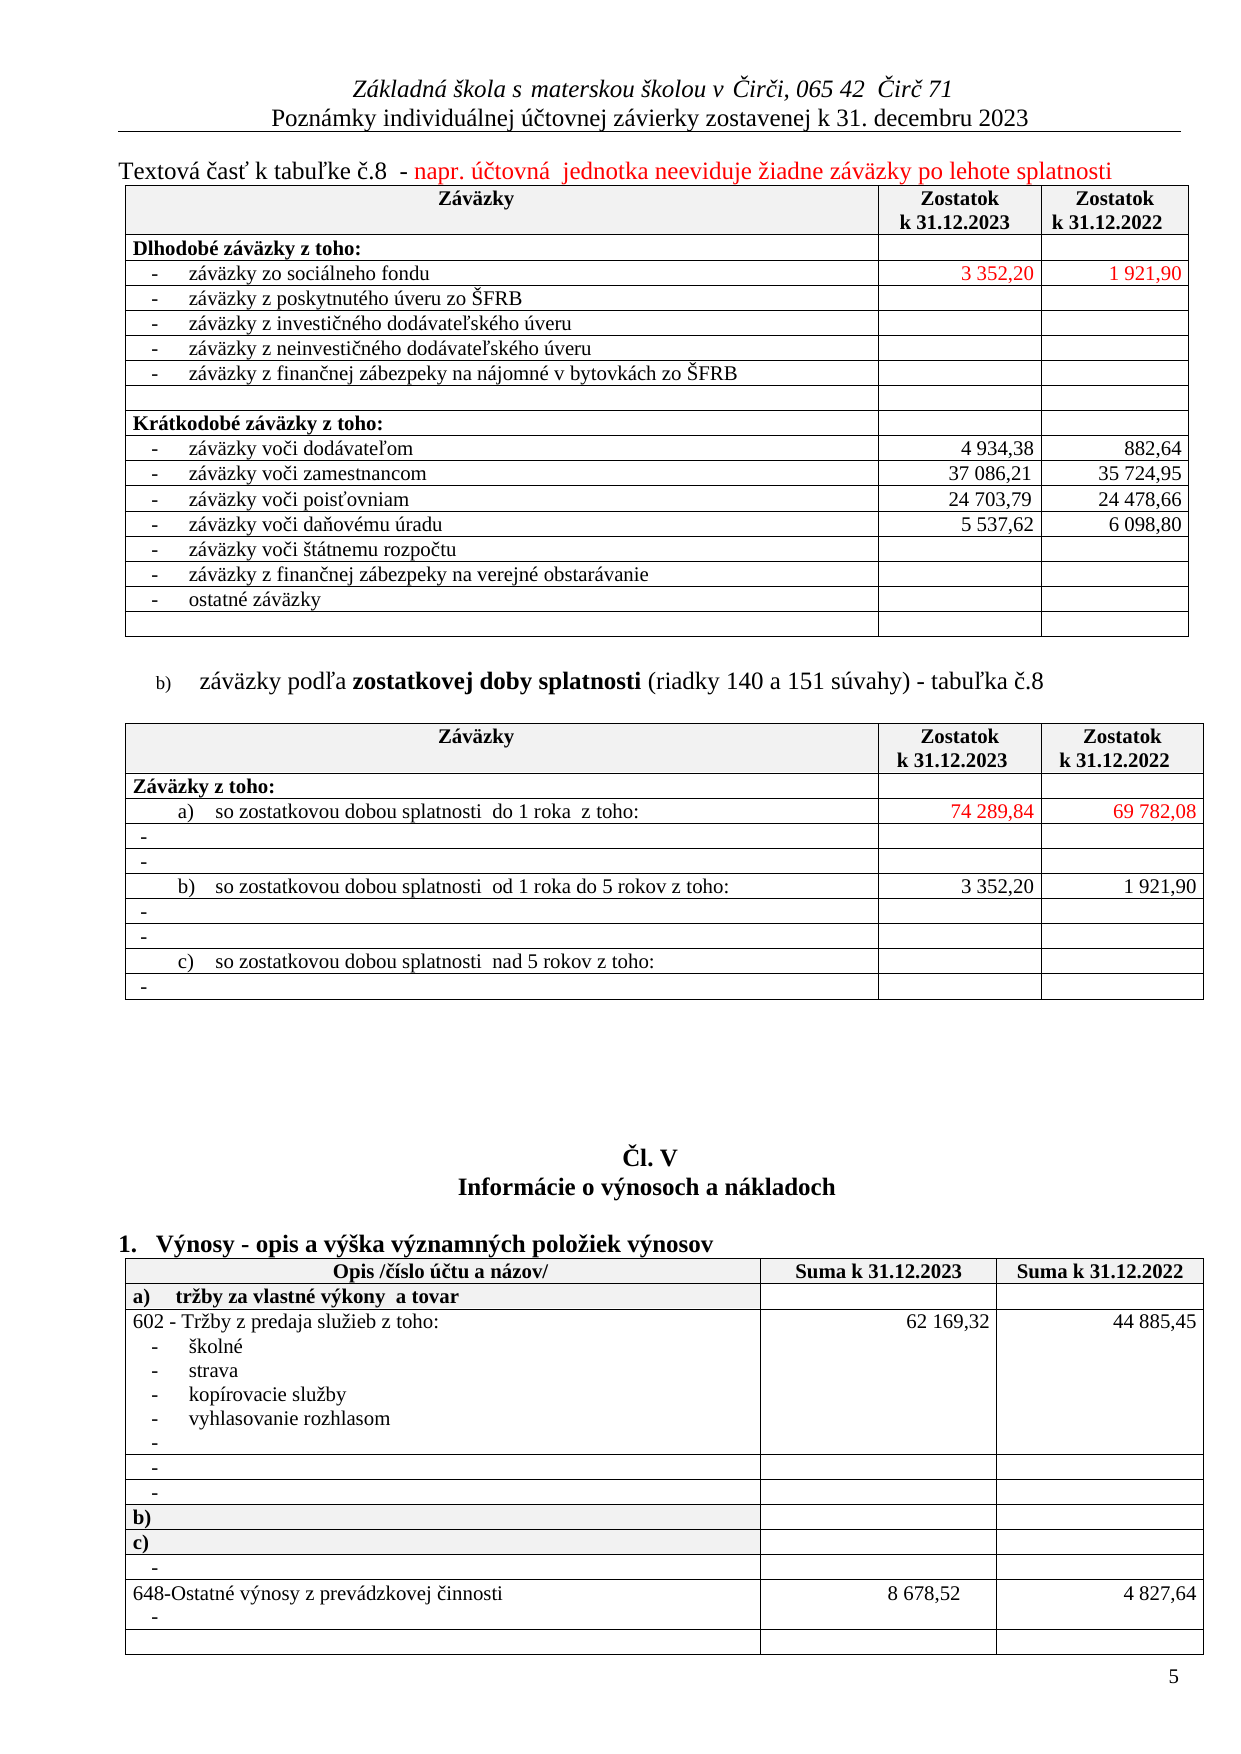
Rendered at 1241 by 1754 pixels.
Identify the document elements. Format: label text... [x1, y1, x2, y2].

table_cell 602 - Tržby z predaja služieb z toho: školné strava kopírovacie služby vyhlasovanie rozhlasom [126, 1310, 760, 1454]
table_cell 1 921,90 [1042, 261, 1188, 284]
table_cell [761, 1284, 996, 1308]
table_cell [879, 974, 1041, 998]
table_cell [879, 824, 1041, 848]
table_cell záväzky z neinvestičného dodávateľského úveru [126, 336, 878, 360]
table_header Suma k 31.12.2023 [761, 1259, 996, 1283]
table_cell 35 724,95 [1042, 461, 1188, 485]
table_header Záväzky [126, 724, 878, 772]
table_cell [1042, 537, 1188, 561]
table_cell [997, 1480, 1203, 1504]
table_cell 37 086,21 [879, 461, 1041, 485]
table_cell 62 169,32 [761, 1310, 996, 1454]
table_cell [126, 849, 878, 873]
table_cell [126, 1530, 760, 1554]
table_cell [126, 1505, 760, 1529]
table_cell 648-Ostatné výnosy z prevádzkovej činnosti [126, 1580, 760, 1628]
table_cell [1042, 235, 1188, 259]
table_cell [761, 1555, 996, 1579]
table_cell so zostatkovou dobou splatnosti od 1 roka do 5 rokov z toho: [126, 874, 878, 898]
table_header Zostatok k 31.12.2022 [1042, 724, 1203, 772]
table_cell záväzky z investičného dodávateľského úveru [126, 311, 878, 335]
table_cell [879, 537, 1041, 561]
table_cell 8 678,52 [761, 1580, 996, 1628]
table_cell [126, 386, 878, 410]
table_cell [126, 1630, 760, 1654]
table_cell [1042, 587, 1188, 611]
table_cell 5 537,62 [879, 512, 1041, 536]
table_cell [1042, 361, 1188, 385]
table_cell [1042, 336, 1188, 360]
table_header Záväzky [126, 186, 878, 234]
table_cell [997, 1630, 1203, 1654]
table_cell [126, 924, 878, 948]
table_cell 74 289,84 [879, 799, 1041, 823]
text Informácie o výnosoch a nákladoch [118, 1172, 1181, 1201]
table_cell [997, 1555, 1203, 1579]
table_cell Dlhodobé záväzky z toho: [126, 235, 878, 259]
table_cell záväzky voči poisťovniam [126, 486, 878, 511]
table_cell [126, 899, 878, 923]
table_cell [1042, 386, 1188, 410]
table_cell [879, 587, 1041, 611]
table_cell [761, 1630, 996, 1654]
table_cell záväzky zo sociálneho fondu [126, 261, 878, 284]
table_cell záväzky z finančnej zábezpeky na nájomné v bytovkách zo ŠFRB [126, 361, 878, 385]
text Čl. V [118, 1143, 1181, 1172]
table_header Suma k 31.12.2022 [997, 1259, 1203, 1283]
table_cell [126, 1555, 760, 1579]
table_cell [879, 899, 1041, 923]
table_header Zostatok k 31.12.2022 [1042, 186, 1188, 234]
table_cell 3 352,20 [879, 874, 1041, 898]
table_cell [879, 562, 1041, 586]
table_cell so zostatkovou dobou splatnosti nad 5 rokov z toho: [126, 949, 878, 973]
table_cell [997, 1455, 1203, 1479]
table_cell [879, 924, 1041, 948]
table_cell 4 934,38 [879, 436, 1041, 460]
table_cell [761, 1505, 996, 1529]
list Výnosy - opis a výška významných položiek výnosov [118, 1229, 1181, 1258]
table_cell [997, 1505, 1203, 1529]
table_cell 44 885,45 [997, 1310, 1203, 1454]
table_cell 3 352,20 [879, 261, 1041, 284]
table_cell [879, 361, 1041, 385]
table_cell [1042, 562, 1188, 586]
table_cell záväzky z poskytnutého úveru zo ŠFRB [126, 286, 878, 310]
table_cell [997, 1530, 1203, 1554]
list záväzky podľa zostatkovej doby splatnosti (riadky 140 a 151 súvahy) - tabuľka č.8 [156, 666, 1181, 694]
table_cell [879, 774, 1041, 798]
table_header Opis /číslo účtu a názov/ [126, 1259, 760, 1283]
table_cell [879, 411, 1041, 435]
table_cell 24 703,79 [879, 486, 1041, 511]
table_cell 4 827,64 [997, 1580, 1203, 1628]
table_cell 882,64 [1042, 436, 1188, 460]
table_cell [1042, 949, 1203, 973]
table_cell [126, 1480, 760, 1504]
table_cell Krátkodobé záväzky z toho: [126, 411, 878, 435]
table_cell [879, 286, 1041, 310]
table_cell 24 478,66 [1042, 486, 1188, 511]
table_cell [879, 949, 1041, 973]
table_header Zostatok k 31.12.2023 [879, 724, 1041, 772]
table_cell záväzky z finančnej zábezpeky na verejné obstarávanie [126, 562, 878, 586]
table_cell [879, 612, 1041, 636]
table_cell [1042, 774, 1203, 798]
table_cell [1042, 411, 1188, 435]
table_cell [126, 974, 878, 998]
table_cell 6 098,80 [1042, 512, 1188, 536]
table_cell [997, 1284, 1203, 1308]
table_cell 69 782,08 [1042, 799, 1203, 823]
table_cell ostatné záväzky [126, 587, 878, 611]
table_cell [879, 849, 1041, 873]
table_cell [761, 1530, 996, 1554]
table_cell záväzky voči štátnemu rozpočtu [126, 537, 878, 561]
table_cell Záväzky z toho: [126, 774, 878, 798]
table_cell záväzky voči daňovému úradu [126, 512, 878, 536]
table_header Zostatok k 31.12.2023 [879, 186, 1041, 234]
table_cell [126, 824, 878, 848]
text Textová časť k tabuľke č.8 - napr. účtovná jednotka neeviduje žiadne záväzky po lehote splatnosti [118, 156, 1181, 185]
table_cell [1042, 899, 1203, 923]
table_cell [1042, 924, 1203, 948]
table_cell 1 921,90 [1042, 874, 1203, 898]
table_cell so zostatkovou dobou splatnosti do 1 roka z toho: [126, 799, 878, 823]
table_cell [761, 1455, 996, 1479]
table_cell [1042, 612, 1188, 636]
table_cell [1042, 824, 1203, 848]
table_cell [879, 386, 1041, 410]
table_cell [1042, 286, 1188, 310]
table_cell záväzky voči dodávateľom [126, 436, 878, 460]
table_cell [879, 235, 1041, 259]
table_cell [1042, 849, 1203, 873]
table_cell [1042, 974, 1203, 998]
table_cell [879, 311, 1041, 335]
table_cell [1042, 311, 1188, 335]
table_cell tržby za vlastné výkony a tovar [126, 1284, 760, 1308]
table_cell [126, 1455, 760, 1479]
table_cell [879, 336, 1041, 360]
table_cell záväzky voči zamestnancom [126, 461, 878, 485]
table_cell [761, 1480, 996, 1504]
table_cell [126, 612, 878, 636]
